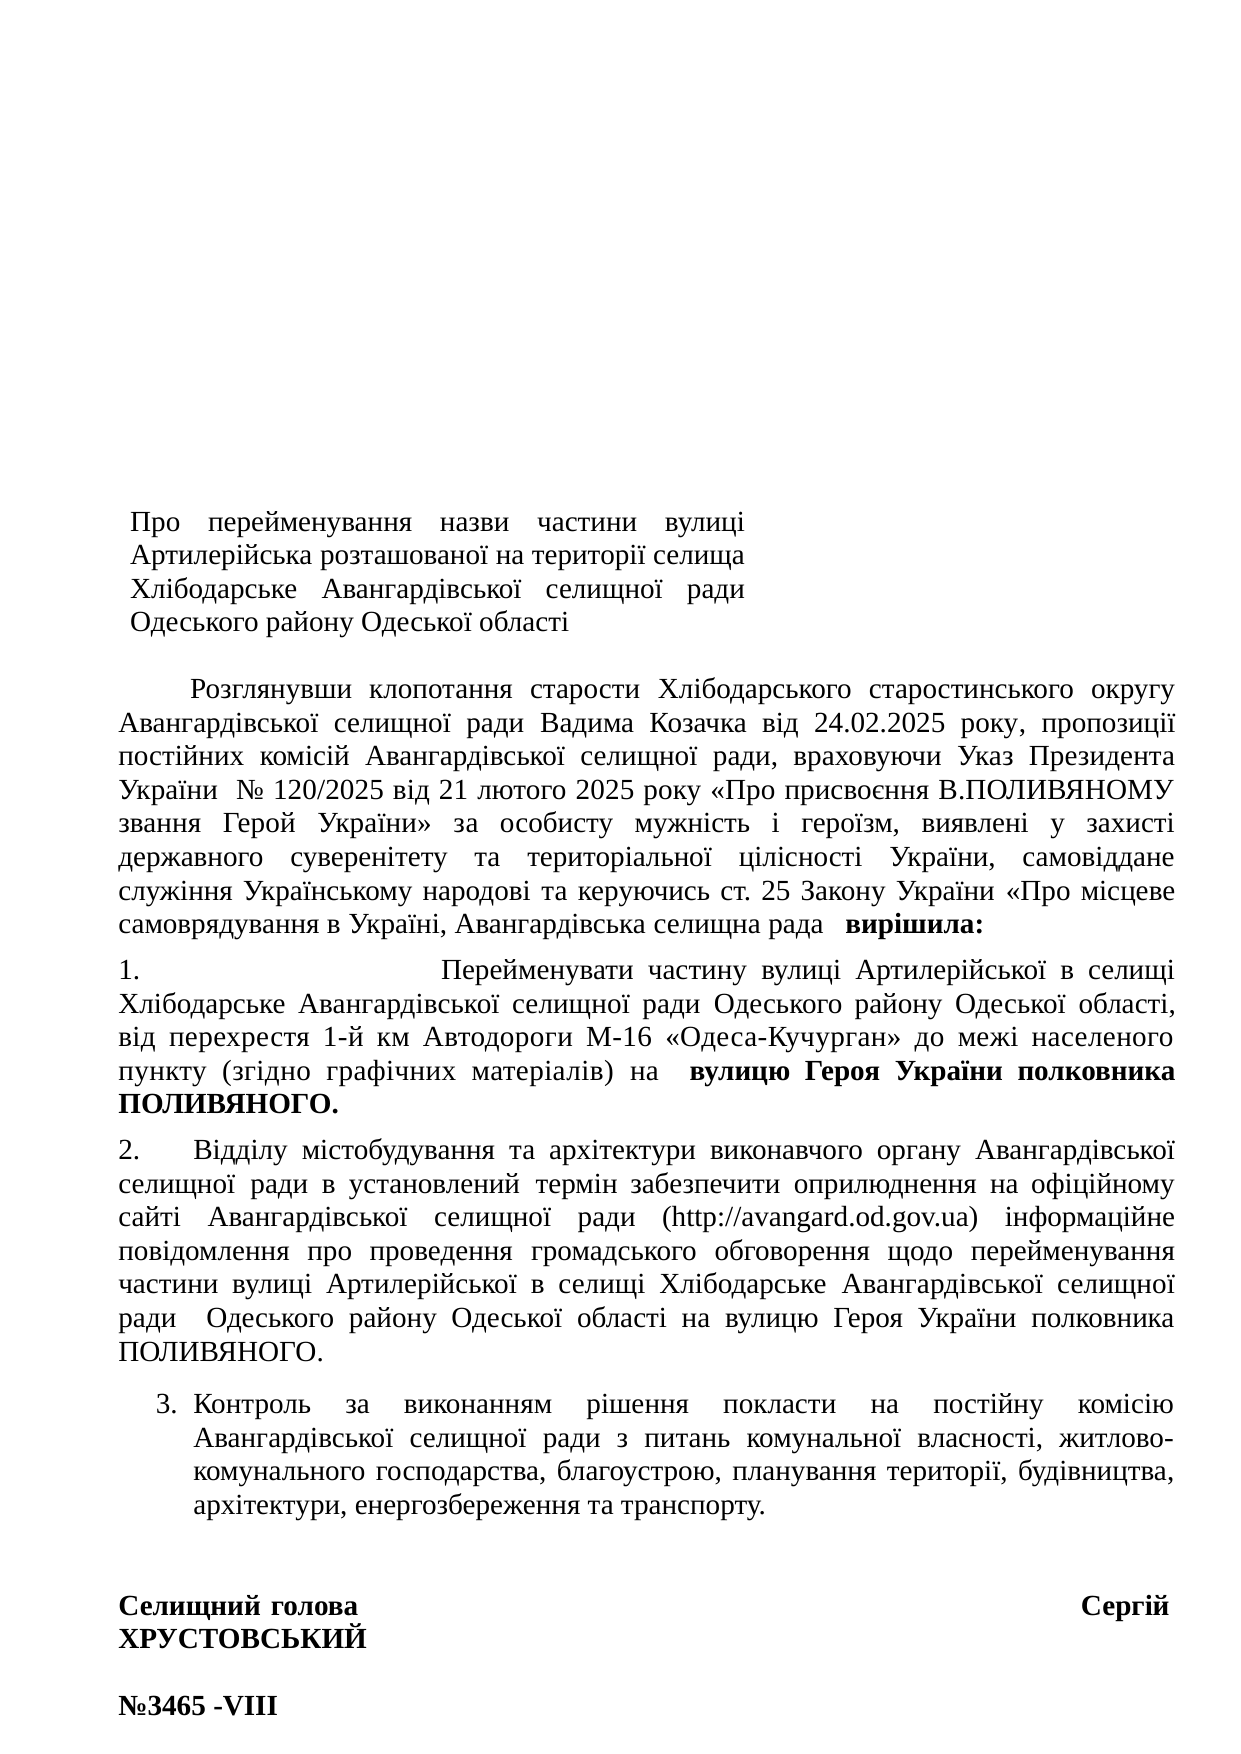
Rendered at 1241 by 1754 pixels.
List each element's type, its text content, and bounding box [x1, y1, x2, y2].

table_header Про перейменування назви частини вулиці Артилерійська розташованої на території селища Хлібодарське Авангардівської селищної ради Одеського району Одеської області [107, 504, 783, 638]
list Перейменувати частину вулиці Артилерійської в селищі Хлібодарське Авангардівської селищної ради Одеського району Одеської області, від перехрестя 1-й км Автодороги М-16 «Одеса-Кучурган» до межі населеного пункту (згідно графічних матеріалів) на вулицю Героя України полковника ПОЛИВЯНОГО. [118, 952, 1175, 1120]
text №3465 -VІІІ [118, 1688, 1175, 1722]
text Селищний голова Сергій ХРУСТОВСЬКИЙ [118, 1588, 1175, 1655]
list Відділу містобудування та архітектури виконавчого органу Авангардівської селищної ради в установлений термін забезпечити оприлюднення на офіційному сайті Авангардівської селищної ради (http://avangard.od.gov.ua) інформаційне повідомлення про проведення громадського обговорення щодо перейменування частини вулиці Артилерійської в селищі Хлібодарське Авангардівської селищної ради Одеського району Одеської області на вулицю Героя України полковника ПОЛИВЯНОГО. [118, 1132, 1175, 1367]
text Розглянувши клопотання старости Хлібодарського старостинського округу Авангардівської селищної ради Вадима Козачка від 24.02.2025 року, пропозиції постійних комісій Авангардівської селищної ради, враховуючи Указ Президента України № 120/2025 від 21 лютого 2025 року «Про присвоєння В.ПОЛИВЯНОМУ звання Герой України» за особисту мужність і героїзм, виявлені у захисті державного суверенітету та територіальної цілісності України, самовіддане служіння Українському народові та керуючись ст. 25 Закону України «Про місцеве самоврядування в Україні, Авангардівська селищна рада вирішила: [118, 671, 1175, 940]
list Контроль за виконанням рішення покласти на постійну комісію Авангардівської селищної ради з питань комунальної власності, житлово-комунального господарства, благоустрою, планування території, будівництва, архітектури, енергозбереження та транспорту. [156, 1386, 1175, 1521]
